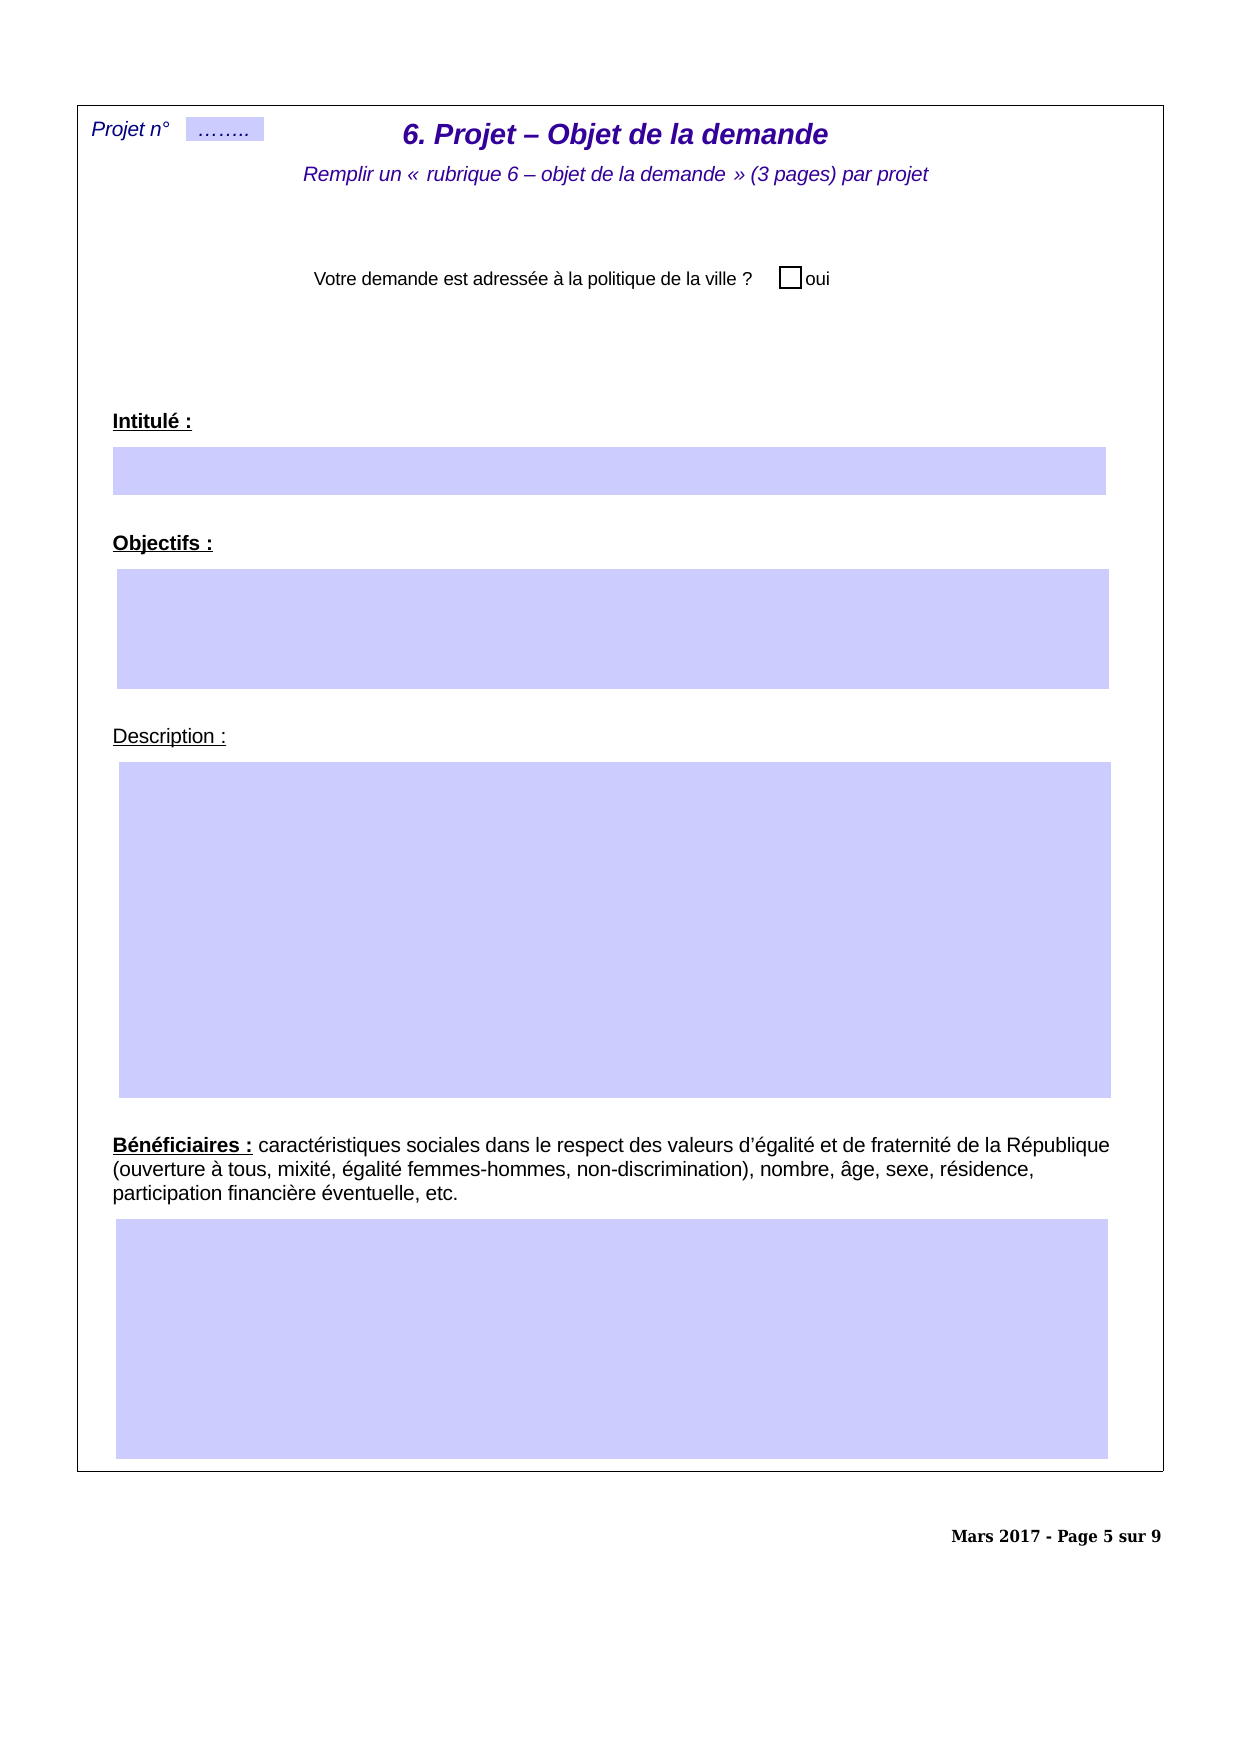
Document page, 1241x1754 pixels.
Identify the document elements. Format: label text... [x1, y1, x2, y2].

table_cell [964, 156, 1157, 235]
table_header Votre demande est adressée à la politique de la ville ? oui Intitulé : Objectifs : Description : Bénéficiaires : caractéristiques sociales dans le respect des valeurs d’égalité et de fraternité de la République (ouverture à tous, mixité, égalité femmes-hommes, non-discrimination), nombre, âge, sexe, résidence, participation financière éventuelle, etc. [78, 106, 1163, 1471]
table_header …….. [180, 111, 270, 156]
table_header [964, 111, 1157, 156]
table_cell [83, 156, 270, 235]
table_header [110, 1214, 1114, 1465]
table_header Projet n° [83, 111, 180, 156]
table_header [111, 563, 1115, 694]
table_header [108, 442, 1111, 501]
table_cell Remplir un « rubrique 6 – objet de la demande » (3 pages) par projet [270, 156, 964, 235]
table_header 6. Projet – Objet de la demande [270, 111, 964, 156]
table_header [114, 757, 1117, 1104]
